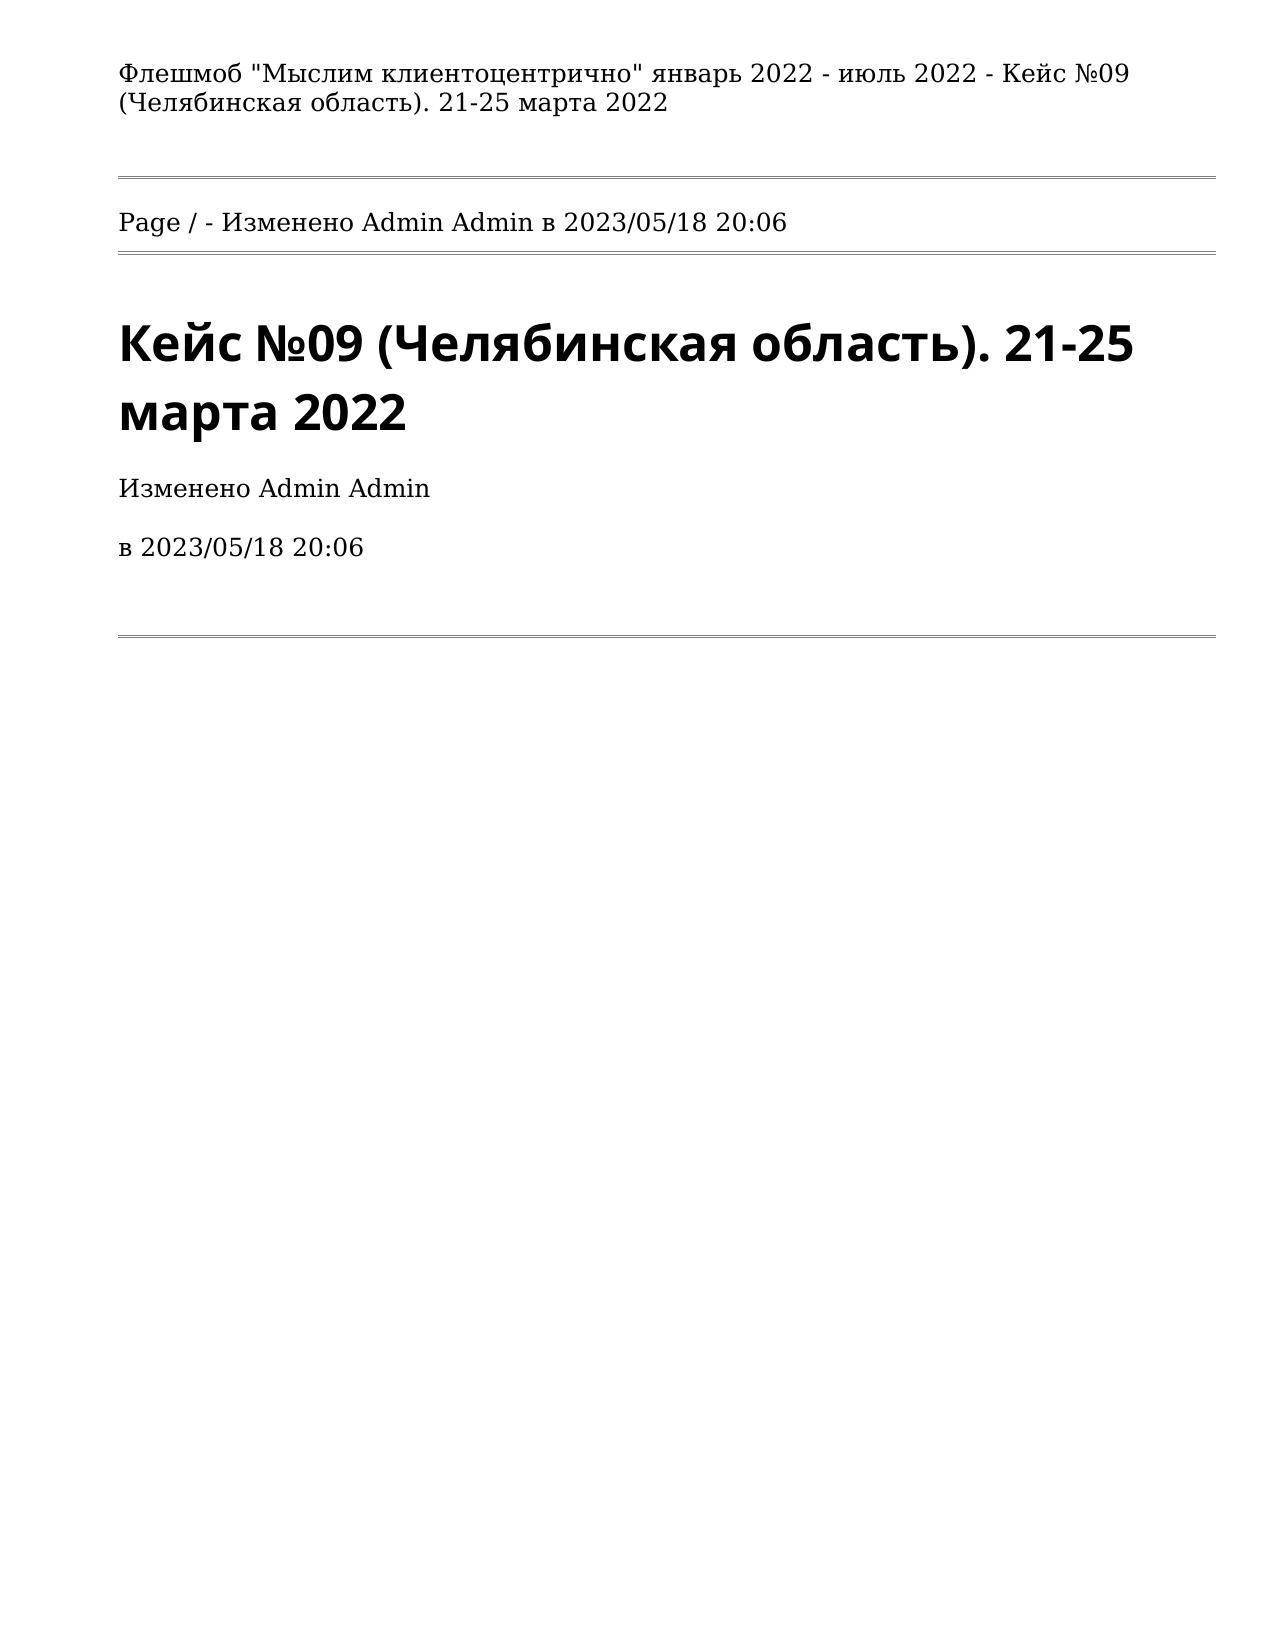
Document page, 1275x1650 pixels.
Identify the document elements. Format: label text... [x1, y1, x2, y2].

subtitle Кейс №09 (Челябинская область). 21-25 марта 2022 [118, 308, 1216, 444]
text Флешмоб "Мыслим клиентоцентрично" январь 2022 - июль 2022 - Кейс №09 (Челябинская область). 21-25 марта 2022 [118, 59, 1216, 117]
text Page / - Изменено Admin Admin в 2023/05/18 20:06 [118, 208, 1216, 237]
text Изменено Admin Admin [118, 474, 1216, 503]
text в 2023/05/18 20:06 [118, 533, 1216, 562]
